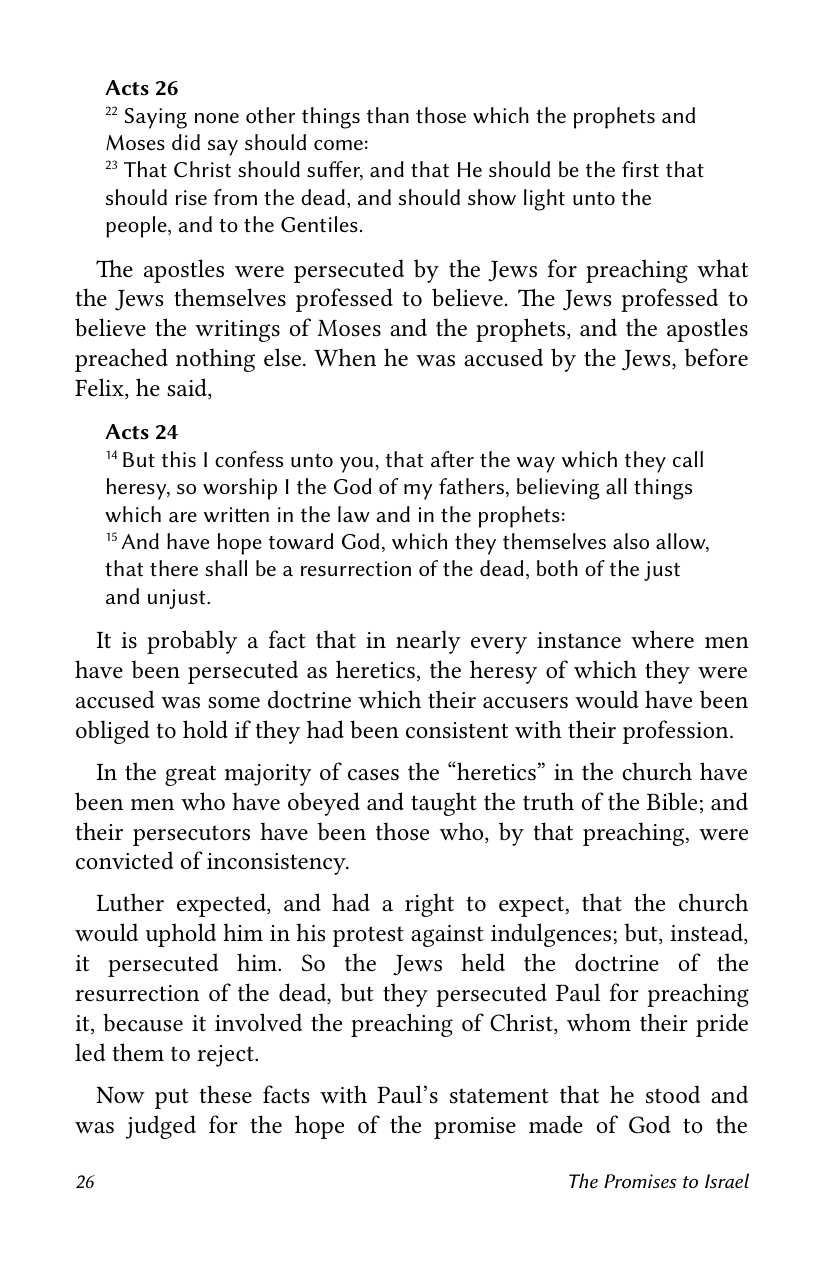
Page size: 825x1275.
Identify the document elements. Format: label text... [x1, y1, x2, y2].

text Acts 26 [105, 75, 750, 101]
text Acts 24 [105, 419, 750, 445]
text 15 And have hope toward God, which they themselves also allow, that there shall be a resurrection of the dead, both of the just and unjust. [105, 529, 720, 610]
text It is probably a fact that in nearly every instance where men have been persecuted as heretics, the heresy of which they were accused was some doctrine which their accusers would have been obliged to hold if they had been consistent with their profession. [75, 626, 750, 744]
text Now put these facts with Paul’s statement that he stood and was judged for the hope of the promise made of God to the [75, 1081, 750, 1139]
text 22 Saying none other things than those which the prophets and Moses did say should come: [105, 103, 720, 156]
text In the great majority of cases the “heretics” in the church have been men who have obeyed and taught the truth of the Bible; and their persecutors have been those who, by that preaching, were convicted of inconsistency. [75, 758, 750, 876]
text The apostles were persecuted by the Jews for preaching what the Jews themselves professed to believe. The Jews professed to believe the writings of Moses and the prophets, and the apostles preached nothing else. When he was accused by the Jews, before Felix, he said, [75, 254, 750, 403]
text 23 That Christ should suffer, and that He should be the first that should rise from the dead, and should show light unto the people, and to the Gentiles. [105, 157, 720, 238]
text Luther expected, and had a right to expect, that the church would uphold him in his protest against indulgences; but, instead, it persecuted him. So the Jews held the doctrine of the resurrection of the dead, but they persecuted Paul for preaching it, because it involved the preaching of Christ, whom their pride led them to reject. [75, 889, 750, 1067]
text 14 But this I confess unto you, that after the way which they call heresy, so worship I the God of my fathers, believing all things which are written in the law and in the prophets: [105, 447, 720, 528]
